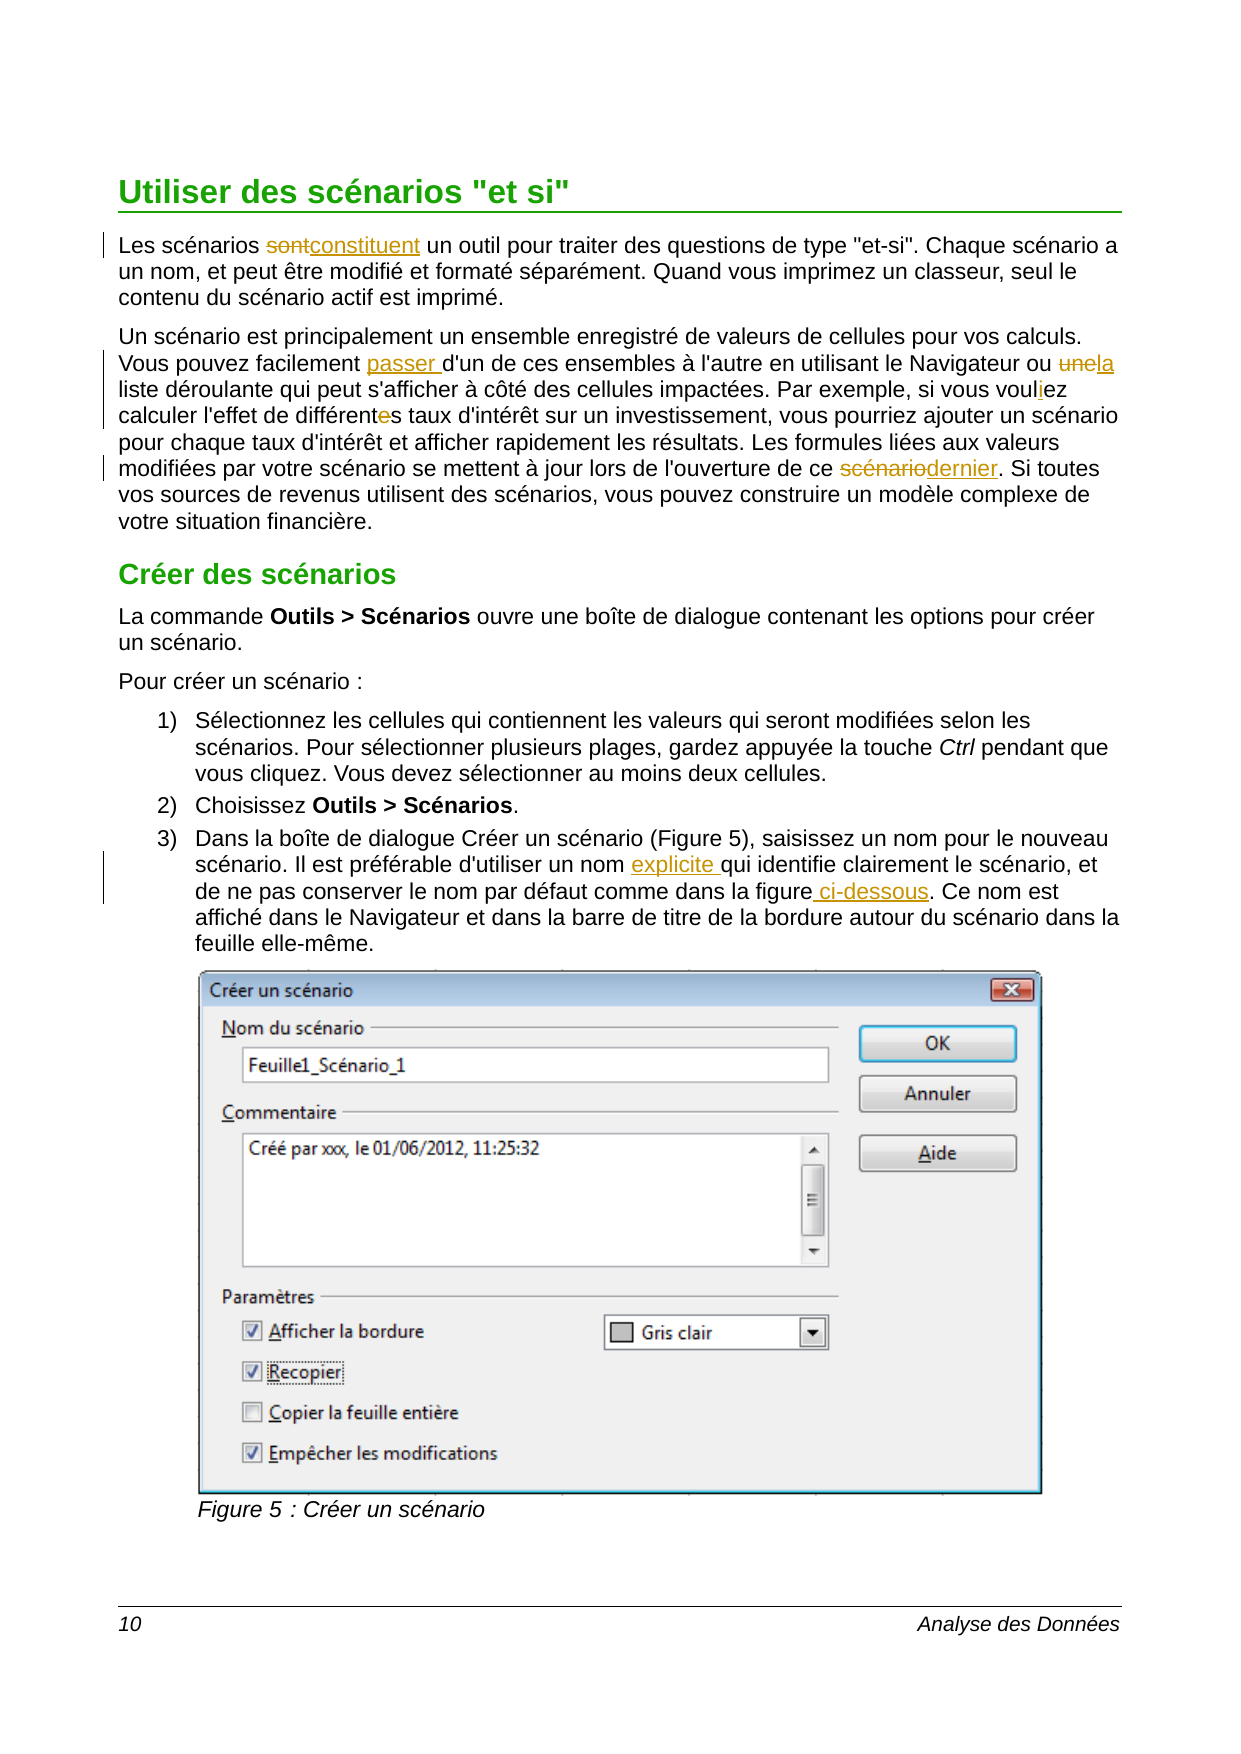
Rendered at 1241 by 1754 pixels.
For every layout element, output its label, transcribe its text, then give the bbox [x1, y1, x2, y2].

text Les scénarios constituent un outil pour traiter des questions de type "et-si". Chaque scénario a un nom, et peut être modifié et formaté séparément. Quand vous imprimez un classeur, seul le contenu du scénario actif est imprimé. [118, 232, 1122, 311]
text Un scénario est principalement un ensemble enregistré de valeurs de cellules pour vos calculs. Vous pouvez facilement passer d'un de ces ensembles à l'autre en utilisant le Navigateur ou la liste déroulante qui peut s'afficher à côté des cellules impactées. Par exemple, si vous vouliez calculer l'effet de différents taux d'intérêt sur un investissement, vous pourriez ajouter un scénario pour chaque taux d'intérêt et afficher rapidement les résultats. Les formules liées aux valeurs modifiées par votre scénario se mettent à jour lors de l'ouverture de ce dernier. Si toutes vos sources de revenus utilisent des scénarios, vous pouvez construire un modèle complexe de votre situation financière. [118, 323, 1122, 534]
list Choisissez Outils > Scénarios. [177, 792, 1122, 819]
text Figure 5 : Créer un scénario [197, 1496, 1043, 1522]
picture [197, 969, 1043, 1496]
subtitle Utiliser des scénarios "et si" [118, 172, 1122, 211]
subtitle Créer des scénarios [118, 557, 1122, 591]
text Pour créer un scénario : [118, 668, 1122, 694]
list Sélectionnez les cellules qui contiennent les valeurs qui seront modifiées selon les scénarios. Pour sélectionner plusieurs plages, gardez appuyée la touche Ctrl pendant que vous cliquez. Vous devez sélectionner au moins deux cellules. [177, 707, 1122, 786]
list Dans la boîte de dialogue Créer un scénario (Figure 5), saisissez un nom pour le nouveau scénario. Il est préférable d'utiliser un nom explicite qui identifie clairement le scénario, et de ne pas conserver le nom par défaut comme dans la figure ci-dessous. Ce nom est affiché dans le Navigateur et dans la barre de titre de la bordure autour du scénario dans la feuille elle-même. [177, 825, 1122, 957]
text La commande Outils > Scénarios ouvre une boîte de dialogue contenant les options pour créer un scénario. [118, 603, 1122, 656]
